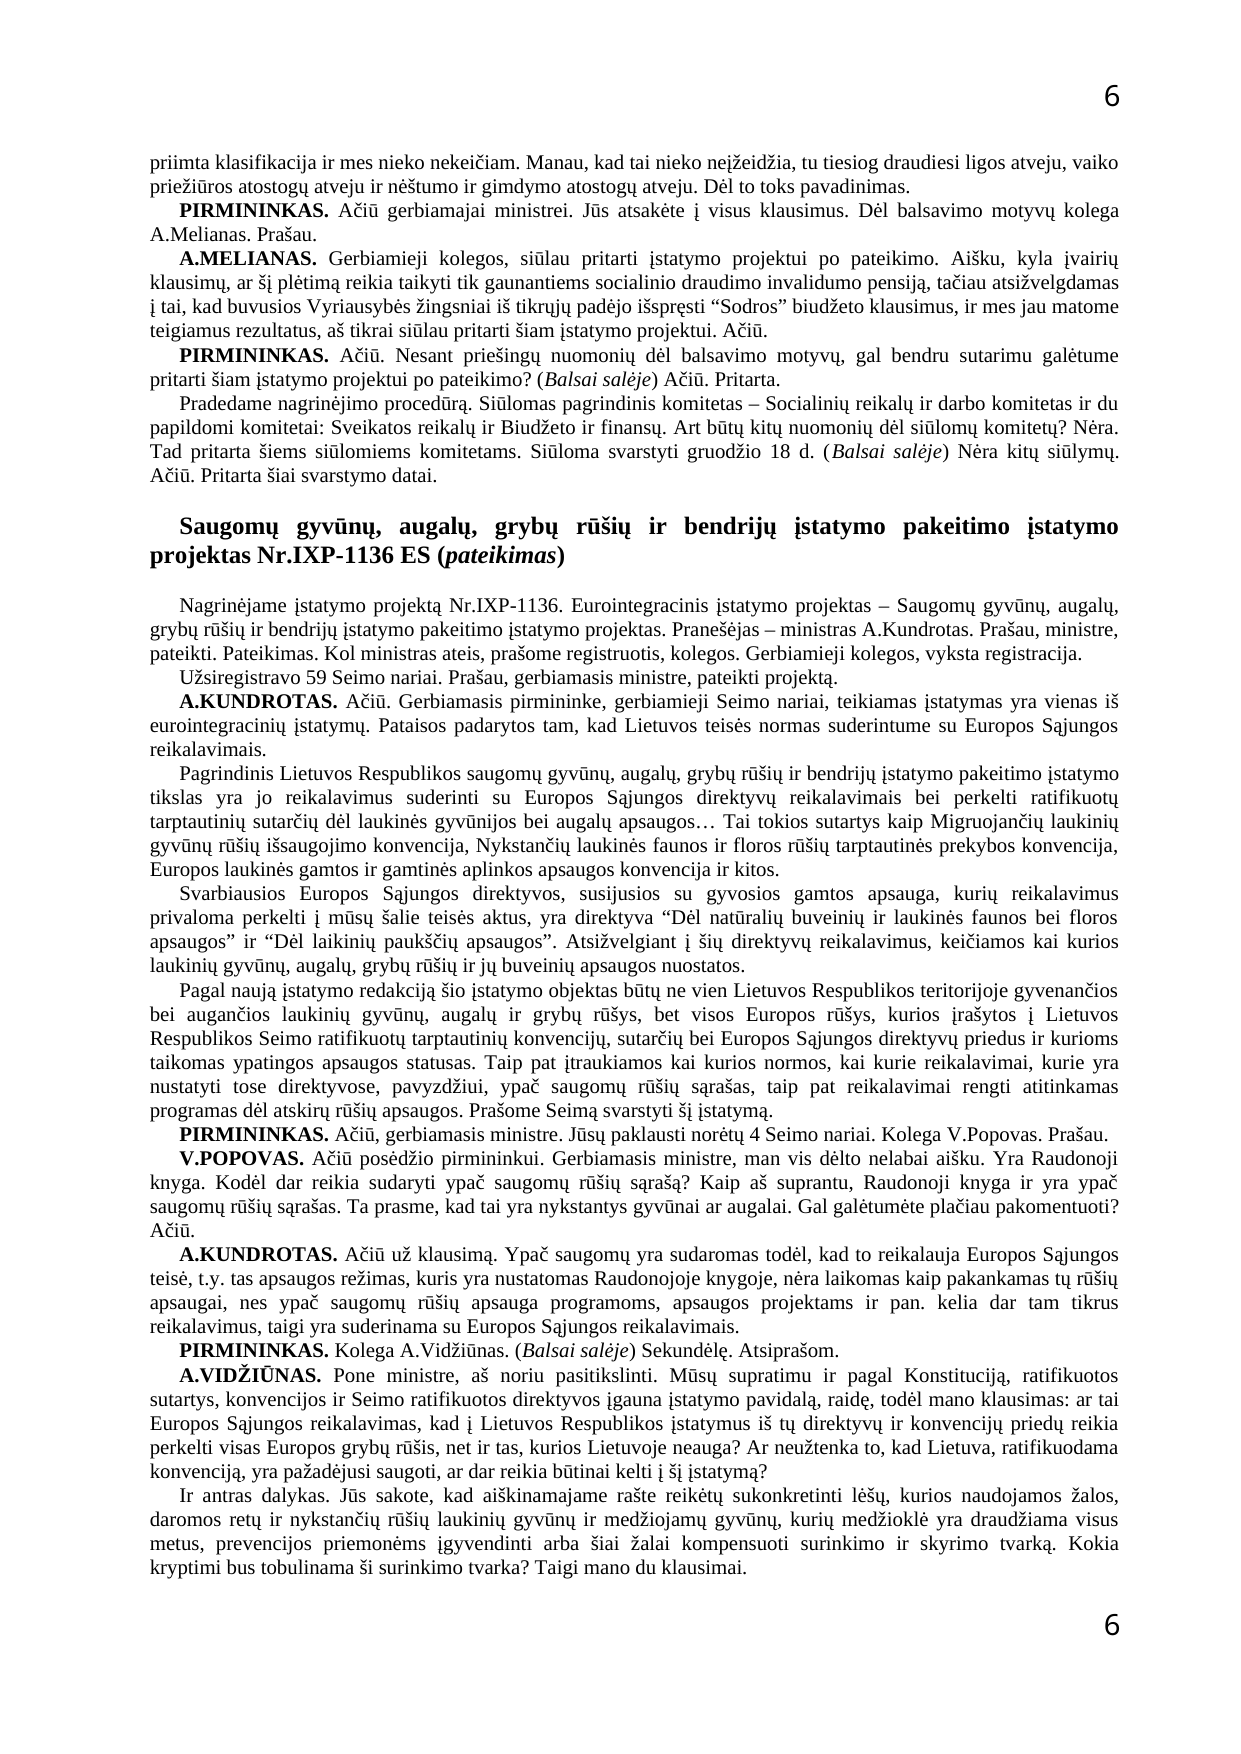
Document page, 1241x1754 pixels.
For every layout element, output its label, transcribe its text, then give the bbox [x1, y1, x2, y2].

text A.VIDŽIŪNAS. Pone ministre, aš noriu pasitikslinti. Mūsų supratimu ir pagal Konstituciją, ratifikuotos sutartys, konvencijos ir Seimo ratifikuotos direktyvos įgauna įstatymo pavidalą, raidę, todėl mano klausimas: ar tai Europos Sąjungos reikalavimas, kad į Lietuvos Respublikos įstatymus iš tų direktyvų ir konvencijų priedų reikia perkelti visas Europos grybų rūšis, net ir tas, kurios Lietuvoje neauga? Ar neužtenka to, kad Lietuva, ratifikuodama konvenciją, yra pažadėjusi saugoti, ar dar reikia būtinai kelti į šį įstatymą? [149, 1362, 1120, 1483]
text Pagal naują įstatymo redakciją šio įstatymo objektas būtų ne vien Lietuvos Respublikos teritorijoje gyvenančios bei augančios laukinių gyvūnų, augalų ir grybų rūšys, bet visos Europos rūšys, kurios įrašytos į Lietuvos Respublikos Seimo ratifikuotų tarptautinių konvencijų, sutarčių bei Europos Sąjungos direktyvų priedus ir kurioms taikomas ypatingos apsaugos statusas. Taip pat įtraukiamos kai kurios normos, kai kurie reikalavimai, kurie yra nustatyti tose direktyvose, pavyzdžiui, ypač saugomų rūšių sąrašas, taip pat reikalavimai rengti atitinkamas programas dėl atskirų rūšių apsaugos. Prašome Seimą svarstyti šį įstatymą. [149, 977, 1120, 1122]
text A.Kundrotas. Ačiū. Gerbiamasis pirmininke, gerbiamieji Seimo nariai, teikiamas įstatymas yra vienas iš eurointegracinių įstatymų. Pataisos padarytos tam, kad Lietuvos teisės normas suderintume su Europos Sąjungos reikalavimais. [149, 689, 1120, 761]
text Nagrinėjame įstatymo projektą Nr.IXP-1136. Eurointegracinis įstatymo projektas – Saugomų gyvūnų, augalų, grybų rūšių ir bendrijų įstatymo pakeitimo įstatymo projektas. Pranešėjas – ministras A.Kundrotas. Prašau, ministre, pateikti. Pateikimas. Kol ministras ateis, prašome registruotis, kolegos. Gerbiamieji kolegos, vyksta registracija. [149, 592, 1120, 665]
text A.MELIANAS. Gerbiamieji kolegos, siūlau pritarti įstatymo projektui po pateikimo. Aišku, kyla įvairių klausimų, ar šį plėtimą reikia taikyti tik gaunantiems socialinio draudimo invalidumo pensiją, tačiau atsižvelgdamas į tai, kad buvusios Vyriausybės žingsniai iš tikrųjų padėjo išspręsti “Sodros” biudžeto klausimus, ir mes jau matome teigiamus rezultatus, aš tikrai siūlau pritarti šiam įstatymo projektui. Ačiū. [149, 246, 1120, 342]
text Saugomų gyvūnų, augalų, grybų rūšių ir bendrijų įstatymo pakeitimo įstatymo projektas Nr.IXP-1136 ES (pateikimas) [149, 511, 1120, 568]
text V.POPOVAS. Ačiū posėdžio pirmininkui. Gerbiamasis ministre, man vis dėlto nelabai aišku. Yra Raudonoji knyga. Kodėl dar reikia sudaryti ypač saugomų rūšių sąrašą? Kaip aš suprantu, Raudonoji knyga ir yra ypač saugomų rūšių sąrašas. Ta prasme, kad tai yra nykstantys gyvūnai ar augalai. Gal galėtumėte plačiau pakomentuoti? Ačiū. [149, 1146, 1120, 1242]
text Pagrindinis Lietuvos Respublikos saugomų gyvūnų, augalų, grybų rūšių ir bendrijų įstatymo pakeitimo įstatymo tikslas yra jo reikalavimus suderinti su Europos Sąjungos direktyvų reikalavimais bei perkelti ratifikuotų tarptautinių sutarčių dėl laukinės gyvūnijos bei augalų apsaugos… Tai tokios sutartys kaip Migruojančių laukinių gyvūnų rūšių išsaugojimo konvencija, Nykstančių laukinės faunos ir floros rūšių tarptautinės prekybos konvencija, Europos laukinės gamtos ir gamtinės aplinkos apsaugos konvencija ir kitos. [149, 761, 1120, 881]
text Pradedame nagrinėjimo procedūrą. Siūlomas pagrindinis komitetas – Socialinių reikalų ir darbo komitetas ir du papildomi komitetai: Sveikatos reikalų ir Biudžeto ir finansų. Art būtų kitų nuomonių dėl siūlomų komitetų? Nėra. Tad pritarta šiems siūlomiems komitetams. Siūloma svarstyti gruodžio 18 d. (Balsai salėje) Nėra kitų siūlymų. Ačiū. Pritarta šiai svarstymo datai. [149, 391, 1120, 487]
text priimta klasifikacija ir mes nieko nekeičiam. Manau, kad tai nieko neįžeidžia, tu tiesiog draudiesi ligos atveju, vaiko priežiūros atostogų atveju ir nėštumo ir gimdymo atostogų atveju. Dėl to toks pavadinimas. [149, 150, 1120, 198]
text PIRMININKAS. Kolega A.Vidžiūnas. (Balsai salėje) Sekundėlę. Atsiprašom. [149, 1338, 1120, 1362]
text PIRMININKAS. Ačiū, gerbiamasis ministre. Jūsų paklausti norėtų 4 Seimo nariai. Kolega V.Popovas. Prašau. [149, 1122, 1120, 1146]
text Ir antras dalykas. Jūs sakote, kad aiškinamajame rašte reikėtų sukonkretinti lėšų, kurios naudojamos žalos, daromos retų ir nykstančių rūšių laukinių gyvūnų ir medžiojamų gyvūnų, kurių medžioklė yra draudžiama visus metus, prevencijos priemonėms įgyvendinti arba šiai žalai kompensuoti surinkimo ir skyrimo tvarką. Kokia kryptimi bus tobulinama ši surinkimo tvarka? Taigi mano du klausimai. [149, 1483, 1120, 1579]
text A.Kundrotas. Ačiū už klausimą. Ypač saugomų yra sudaromas todėl, kad to reikalauja Europos Sąjungos teisė, t.y. tas apsaugos režimas, kuris yra nustatomas Raudonojoje knygoje, nėra laikomas kaip pakankamas tų rūšių apsaugai, nes ypač saugomų rūšių apsauga programoms, apsaugos projektams ir pan. kelia dar tam tikrus reikalavimus, taigi yra suderinama su Europos Sąjungos reikalavimais. [149, 1242, 1120, 1338]
text PIRMININKAS. Ačiū. Nesant priešingų nuomonių dėl balsavimo motyvų, gal bendru sutarimu galėtume pritarti šiam įstatymo projektui po pateikimo? (Balsai salėje) Ačiū. Pritarta. [149, 342, 1120, 391]
text PIRMININKAS. Ačiū gerbiamajai ministrei. Jūs atsakėte į visus klausimus. Dėl balsavimo motyvų kolega A.Melianas. Prašau. [149, 198, 1120, 246]
text Užsiregistravo 59 Seimo nariai. Prašau, gerbiamasis ministre, pateikti projektą. [149, 665, 1120, 689]
text Svarbiausios Europos Sąjungos direktyvos, susijusios su gyvosios gamtos apsauga, kurių reikalavimus privaloma perkelti į mūsų šalie teisės aktus, yra direktyva “Dėl natūralių buveinių ir laukinės faunos bei floros apsaugos” ir “Dėl laikinių paukščių apsaugos”. Atsižvelgiant į šių direktyvų reikalavimus, keičiamos kai kurios laukinių gyvūnų, augalų, grybų rūšių ir jų buveinių apsaugos nuostatos. [149, 881, 1120, 977]
